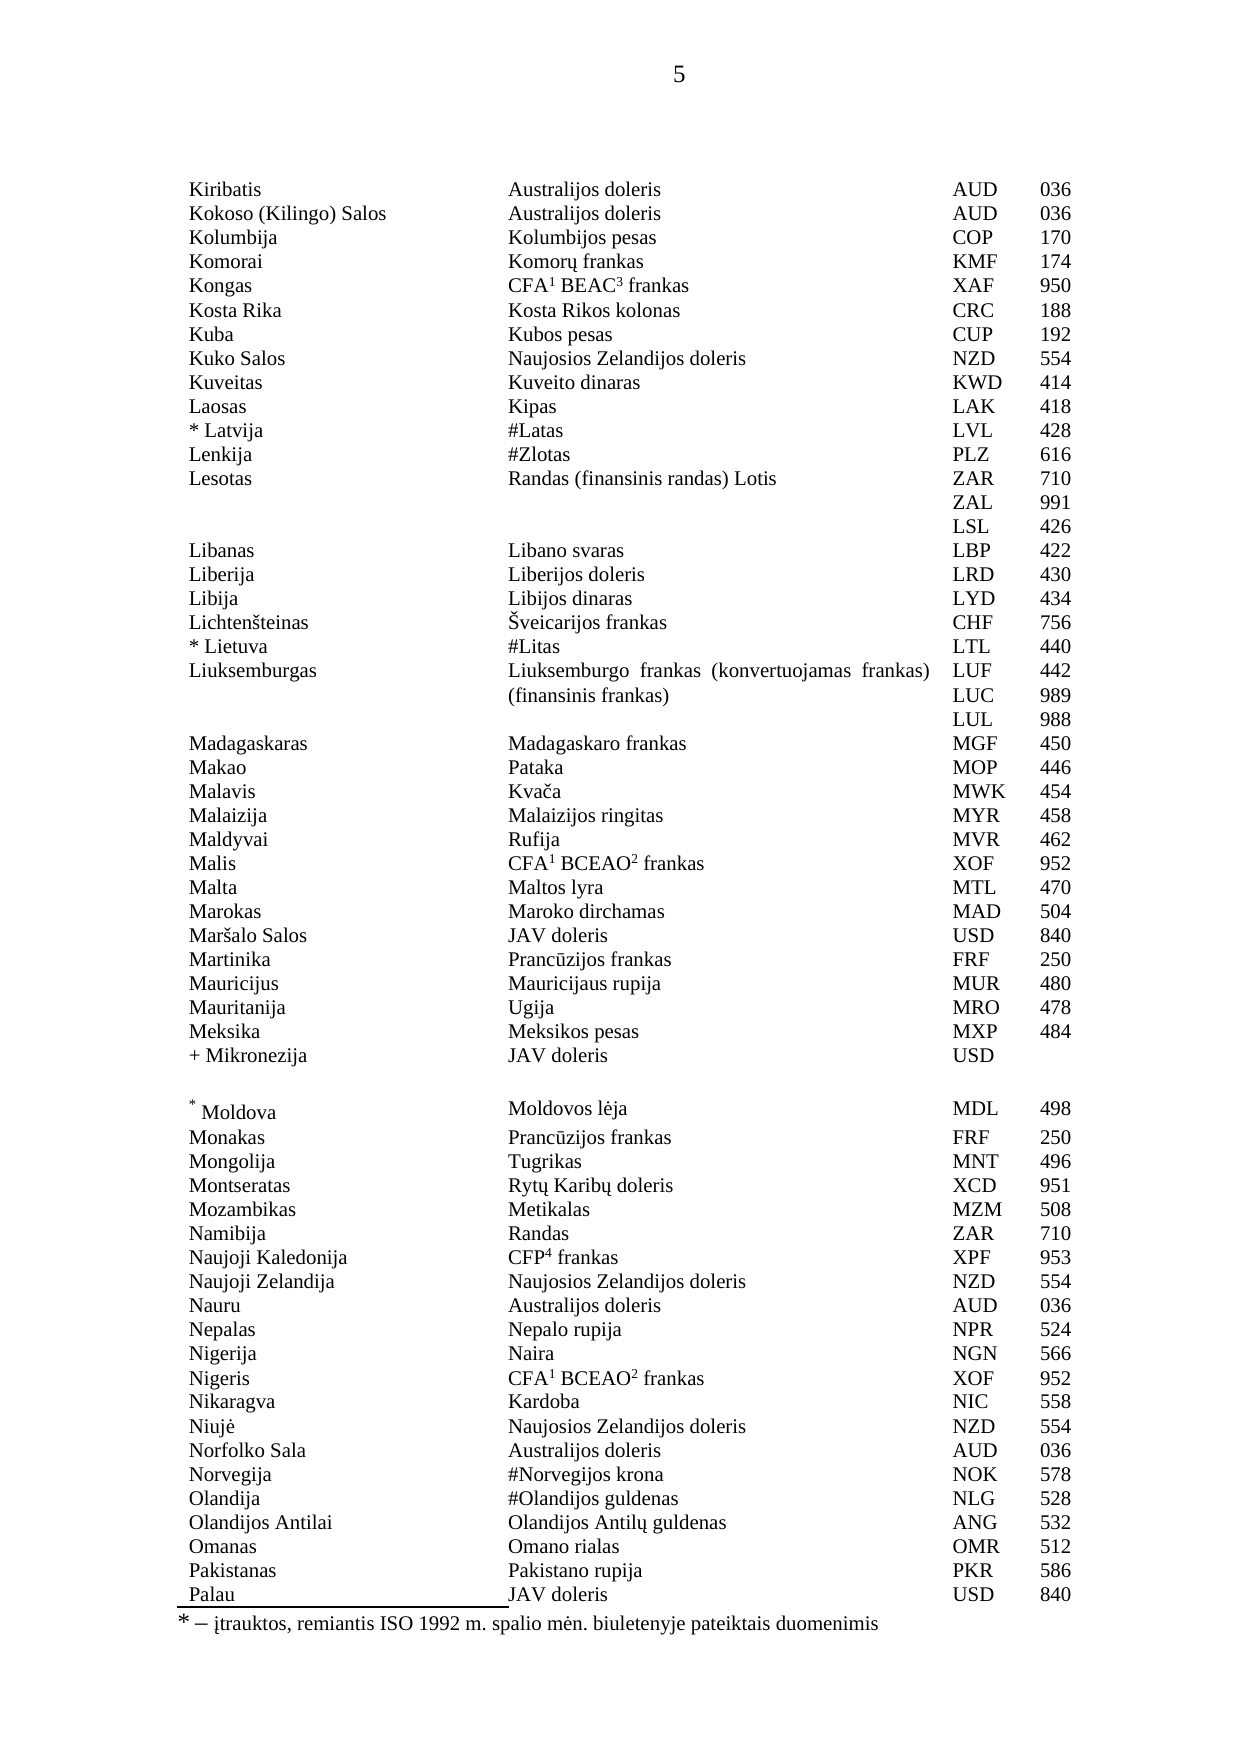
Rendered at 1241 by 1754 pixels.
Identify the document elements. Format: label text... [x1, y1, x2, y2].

table_cell 952 [1029, 851, 1156, 875]
table_cell ZAR [941, 1221, 1028, 1245]
table_cell Lichtenšteinas [177, 610, 497, 634]
table_cell 756 [1029, 610, 1156, 634]
table_cell 484 [1029, 1019, 1156, 1043]
table_cell [1029, 1044, 1156, 1096]
table_cell 508 [1029, 1197, 1156, 1221]
table_cell OMR [941, 1534, 1028, 1558]
table_cell Mauritanija [177, 995, 497, 1019]
table_cell 036 [1029, 177, 1156, 201]
table_cell MWK [941, 779, 1028, 803]
table_cell COP [941, 225, 1028, 249]
table_cell 586 [1029, 1558, 1156, 1582]
table_cell Rytų Karibų doleris [497, 1173, 941, 1197]
table_cell Australijos doleris [497, 1438, 941, 1462]
table_cell Randas (finansinis randas) Lotis [497, 466, 941, 538]
table_cell LYD [941, 586, 1028, 610]
table_cell Meksikos pesas [497, 1019, 941, 1043]
table_cell Makao [177, 755, 497, 779]
table_cell MUR [941, 971, 1028, 995]
table_cell Kubos pesas [497, 322, 941, 346]
table_cell Meksika [177, 1019, 497, 1043]
table_cell NPR [941, 1317, 1028, 1341]
table_cell #Litas [497, 634, 941, 658]
table_cell Naujosios Zelandijos doleris [497, 1269, 941, 1293]
table_cell FRF [941, 1125, 1028, 1149]
table_cell Australijos doleris [497, 177, 941, 201]
table_cell NZD [941, 346, 1028, 370]
table_cell USD [941, 1044, 1028, 1096]
table_cell 192 [1029, 322, 1156, 346]
table_cell 496 [1029, 1149, 1156, 1173]
table_cell Moldova [177, 1096, 497, 1125]
table_cell Madagaskaras [177, 731, 497, 755]
table_cell Prancūzijos frankas [497, 1125, 941, 1149]
table_cell 470 [1029, 875, 1156, 899]
table_cell 951 [1029, 1173, 1156, 1197]
table_cell NZD [941, 1414, 1028, 1438]
table_cell Olandija [177, 1486, 497, 1510]
table_cell 840 [1029, 923, 1156, 947]
table_cell Laosas [177, 394, 497, 418]
table_cell Pakistanas [177, 1558, 497, 1582]
table_cell Liuksemburgas [177, 659, 497, 731]
table_cell 434 [1029, 586, 1156, 610]
table_cell 566 [1029, 1341, 1156, 1365]
table_cell NIC [941, 1390, 1028, 1413]
table_cell Mongolija [177, 1149, 497, 1173]
table_cell XCD [941, 1173, 1028, 1197]
table_cell 422 [1029, 538, 1156, 562]
table_cell #Latas [497, 418, 941, 442]
table_cell KWD [941, 370, 1028, 394]
table_cell Kuveitas [177, 370, 497, 394]
table_cell Prancūzijos frankas [497, 947, 941, 971]
table_cell 478 [1029, 995, 1156, 1019]
table_cell 430 [1029, 562, 1156, 586]
table_cell Norfolko Sala [177, 1438, 497, 1462]
table_cell Norvegija [177, 1462, 497, 1486]
table_cell Omanas [177, 1534, 497, 1558]
table_cell XOF [941, 1365, 1028, 1389]
table_cell MXP [941, 1019, 1028, 1043]
table_cell 440 [1029, 634, 1156, 658]
table_cell Olandijos Antilų guldenas [497, 1510, 941, 1534]
table_cell Naujoji Kaledonija [177, 1245, 497, 1269]
table_cell 953 [1029, 1245, 1156, 1269]
table_cell 578 [1029, 1462, 1156, 1486]
table_cell Nigerija [177, 1341, 497, 1365]
table_cell 250 [1029, 947, 1156, 971]
table_cell Kuba [177, 322, 497, 346]
table_cell NZD [941, 1269, 1028, 1293]
table_cell Kokoso (Kilingo) Salos [177, 201, 497, 225]
table_cell CFA1 BEAC3 frankas [497, 274, 941, 297]
table_cell 554 [1029, 1414, 1156, 1438]
table_cell 446 [1029, 755, 1156, 779]
table_cell MYR [941, 803, 1028, 827]
table_cell Kosta Rika [177, 298, 497, 322]
table_cell Olandijos Antilai [177, 1510, 497, 1534]
table_cell CFA1 BCEAO2 frankas [497, 851, 941, 875]
table_cell 428 [1029, 418, 1156, 442]
table_cell Nikaragva [177, 1390, 497, 1413]
table_cell JAV doleris [497, 1582, 941, 1606]
table_cell 188 [1029, 298, 1156, 322]
table_cell Kolumbija [177, 225, 497, 249]
table_cell 414 [1029, 370, 1156, 394]
table_cell 554 [1029, 1269, 1156, 1293]
table_cell 504 [1029, 899, 1156, 923]
table_cell Nepalas [177, 1317, 497, 1341]
table_cell Malta [177, 875, 497, 899]
table_cell CRC [941, 298, 1028, 322]
table_cell Nauru [177, 1293, 497, 1317]
table_cell 462 [1029, 827, 1156, 851]
table_cell AUD [941, 201, 1028, 225]
table_cell LRD [941, 562, 1028, 586]
table_cell Monakas [177, 1125, 497, 1149]
table_cell Australijos doleris [497, 201, 941, 225]
table_cell 952 [1029, 1365, 1156, 1389]
table_cell 554 [1029, 346, 1156, 370]
table_cell Malaizija [177, 803, 497, 827]
table_cell Naira [497, 1341, 941, 1365]
table_cell MGF [941, 731, 1028, 755]
table_cell MNT [941, 1149, 1028, 1173]
table_cell KMF [941, 249, 1028, 273]
table_cell Tugrikas [497, 1149, 941, 1173]
table_cell 458 [1029, 803, 1156, 827]
table_cell PKR [941, 1558, 1028, 1582]
table_cell AUD [941, 177, 1028, 201]
table_cell 616 [1029, 442, 1156, 466]
table_cell Liuksemburgo frankas (konvertuojamas frankas) (finansinis frankas) [497, 659, 941, 731]
table_cell LVL [941, 418, 1028, 442]
table_cell JAV doleris [497, 1044, 941, 1096]
table_cell 710 991 426 [1029, 466, 1156, 538]
table_cell Kardoba [497, 1390, 941, 1413]
table_cell 036 [1029, 1438, 1156, 1462]
table_cell #Olandijos guldenas [497, 1486, 941, 1510]
table_cell Marokas [177, 899, 497, 923]
table_cell Kosta Rikos kolonas [497, 298, 941, 322]
table_cell 174 [1029, 249, 1156, 273]
table_cell Montseratas [177, 1173, 497, 1197]
table_cell USD [941, 923, 1028, 947]
table_cell Šveicarijos frankas [497, 610, 941, 634]
table_cell 840 [1029, 1582, 1156, 1606]
table_cell Maroko dirchamas [497, 899, 941, 923]
table_cell 498 [1029, 1096, 1156, 1125]
table_cell Randas [497, 1221, 941, 1245]
table_cell 036 [1029, 1293, 1156, 1317]
table_cell Metikalas [497, 1197, 941, 1221]
table_cell Australijos doleris [497, 1293, 941, 1317]
table_cell + Mikronezija [177, 1044, 497, 1096]
table_cell MDL [941, 1096, 1028, 1125]
table_cell Omano rialas [497, 1534, 941, 1558]
table_cell 558 [1029, 1390, 1156, 1413]
table_cell Lenkija [177, 442, 497, 466]
table_cell Kiribatis [177, 177, 497, 201]
table_cell 532 [1029, 1510, 1156, 1534]
table_cell Kuko Salos [177, 346, 497, 370]
table_cell Maltos lyra [497, 875, 941, 899]
table_cell MRO [941, 995, 1028, 1019]
table_cell 480 [1029, 971, 1156, 995]
table_cell NGN [941, 1341, 1028, 1365]
table_cell XPF [941, 1245, 1028, 1269]
table_cell LUF LUC LUL [941, 659, 1028, 731]
table_cell Naujosios Zelandijos doleris [497, 346, 941, 370]
table_cell AUD [941, 1438, 1028, 1462]
table_cell Mauricijus [177, 971, 497, 995]
table_cell Kipas [497, 394, 941, 418]
table_cell CFA1 BCEAO2 frankas [497, 1365, 941, 1389]
table_cell NOK [941, 1462, 1028, 1486]
table_cell MOP [941, 755, 1028, 779]
table_cell LBP [941, 538, 1028, 562]
table_cell Maršalo Salos [177, 923, 497, 947]
table_cell Maldyvai [177, 827, 497, 851]
table_cell 450 [1029, 731, 1156, 755]
table_cell Libija [177, 586, 497, 610]
table_cell Pataka [497, 755, 941, 779]
table_cell Namibija [177, 1221, 497, 1245]
table_cell CHF [941, 610, 1028, 634]
table_cell * Lietuva [177, 634, 497, 658]
table_cell 036 [1029, 201, 1156, 225]
table_cell USD [941, 1582, 1028, 1606]
table_cell Libijos dinaras [497, 586, 941, 610]
table_cell 524 [1029, 1317, 1156, 1341]
table_cell Mauricijaus rupija [497, 971, 941, 995]
table_cell PLZ [941, 442, 1028, 466]
table_cell MAD [941, 899, 1028, 923]
table_cell ZAR ZAL LSL [941, 466, 1028, 538]
table_cell #Zlotas [497, 442, 941, 466]
table_cell Kolumbijos pesas [497, 225, 941, 249]
table_cell Nepalo rupija [497, 1317, 941, 1341]
table_cell 512 [1029, 1534, 1156, 1558]
table_cell Libano svaras [497, 538, 941, 562]
table_cell Kvača [497, 779, 941, 803]
table_cell Naujosios Zelandijos doleris [497, 1414, 941, 1438]
table_cell Liberija [177, 562, 497, 586]
table_cell XOF [941, 851, 1028, 875]
table_cell Lesotas [177, 466, 497, 538]
table_cell XAF [941, 274, 1028, 297]
table_cell Madagaskaro frankas [497, 731, 941, 755]
table_cell Malavis [177, 779, 497, 803]
table_cell CUP [941, 322, 1028, 346]
table_cell MTL [941, 875, 1028, 899]
table_cell Palau [177, 1582, 497, 1606]
table_cell Komorai [177, 249, 497, 273]
table_cell Naujoji Zelandija [177, 1269, 497, 1293]
table_cell * Latvija [177, 418, 497, 442]
table_cell Liberijos doleris [497, 562, 941, 586]
table_cell 710 [1029, 1221, 1156, 1245]
table_cell JAV doleris [497, 923, 941, 947]
table_cell 454 [1029, 779, 1156, 803]
table_cell AUD [941, 1293, 1028, 1317]
table_cell LAK [941, 394, 1028, 418]
table_cell 950 [1029, 274, 1156, 297]
table_cell #Norvegijos krona [497, 1462, 941, 1486]
table_cell Moldovos lėja [497, 1096, 941, 1125]
table_cell Mozambikas [177, 1197, 497, 1221]
table_cell Malis [177, 851, 497, 875]
table_cell Kongas [177, 274, 497, 297]
table_cell Kuveito dinaras [497, 370, 941, 394]
table_cell Nigeris [177, 1365, 497, 1389]
table_cell ANG [941, 1510, 1028, 1534]
table_cell 170 [1029, 225, 1156, 249]
table_cell FRF [941, 947, 1028, 971]
table_cell Komorų frankas [497, 249, 941, 273]
table_cell Martinika [177, 947, 497, 971]
table_cell Malaizijos ringitas [497, 803, 941, 827]
table_cell 442 989 988 [1029, 659, 1156, 731]
table_cell Pakistano rupija [497, 1558, 941, 1582]
table_cell Rufija [497, 827, 941, 851]
table_cell Ugija [497, 995, 941, 1019]
table_cell NLG [941, 1486, 1028, 1510]
table_cell MVR [941, 827, 1028, 851]
table_cell LTL [941, 634, 1028, 658]
table_cell CFP4 frankas [497, 1245, 941, 1269]
table_cell MZM [941, 1197, 1028, 1221]
table_cell Libanas [177, 538, 497, 562]
table_cell Niujė [177, 1414, 497, 1438]
table_cell 528 [1029, 1486, 1156, 1510]
table_cell 250 [1029, 1125, 1156, 1149]
table_cell 418 [1029, 394, 1156, 418]
